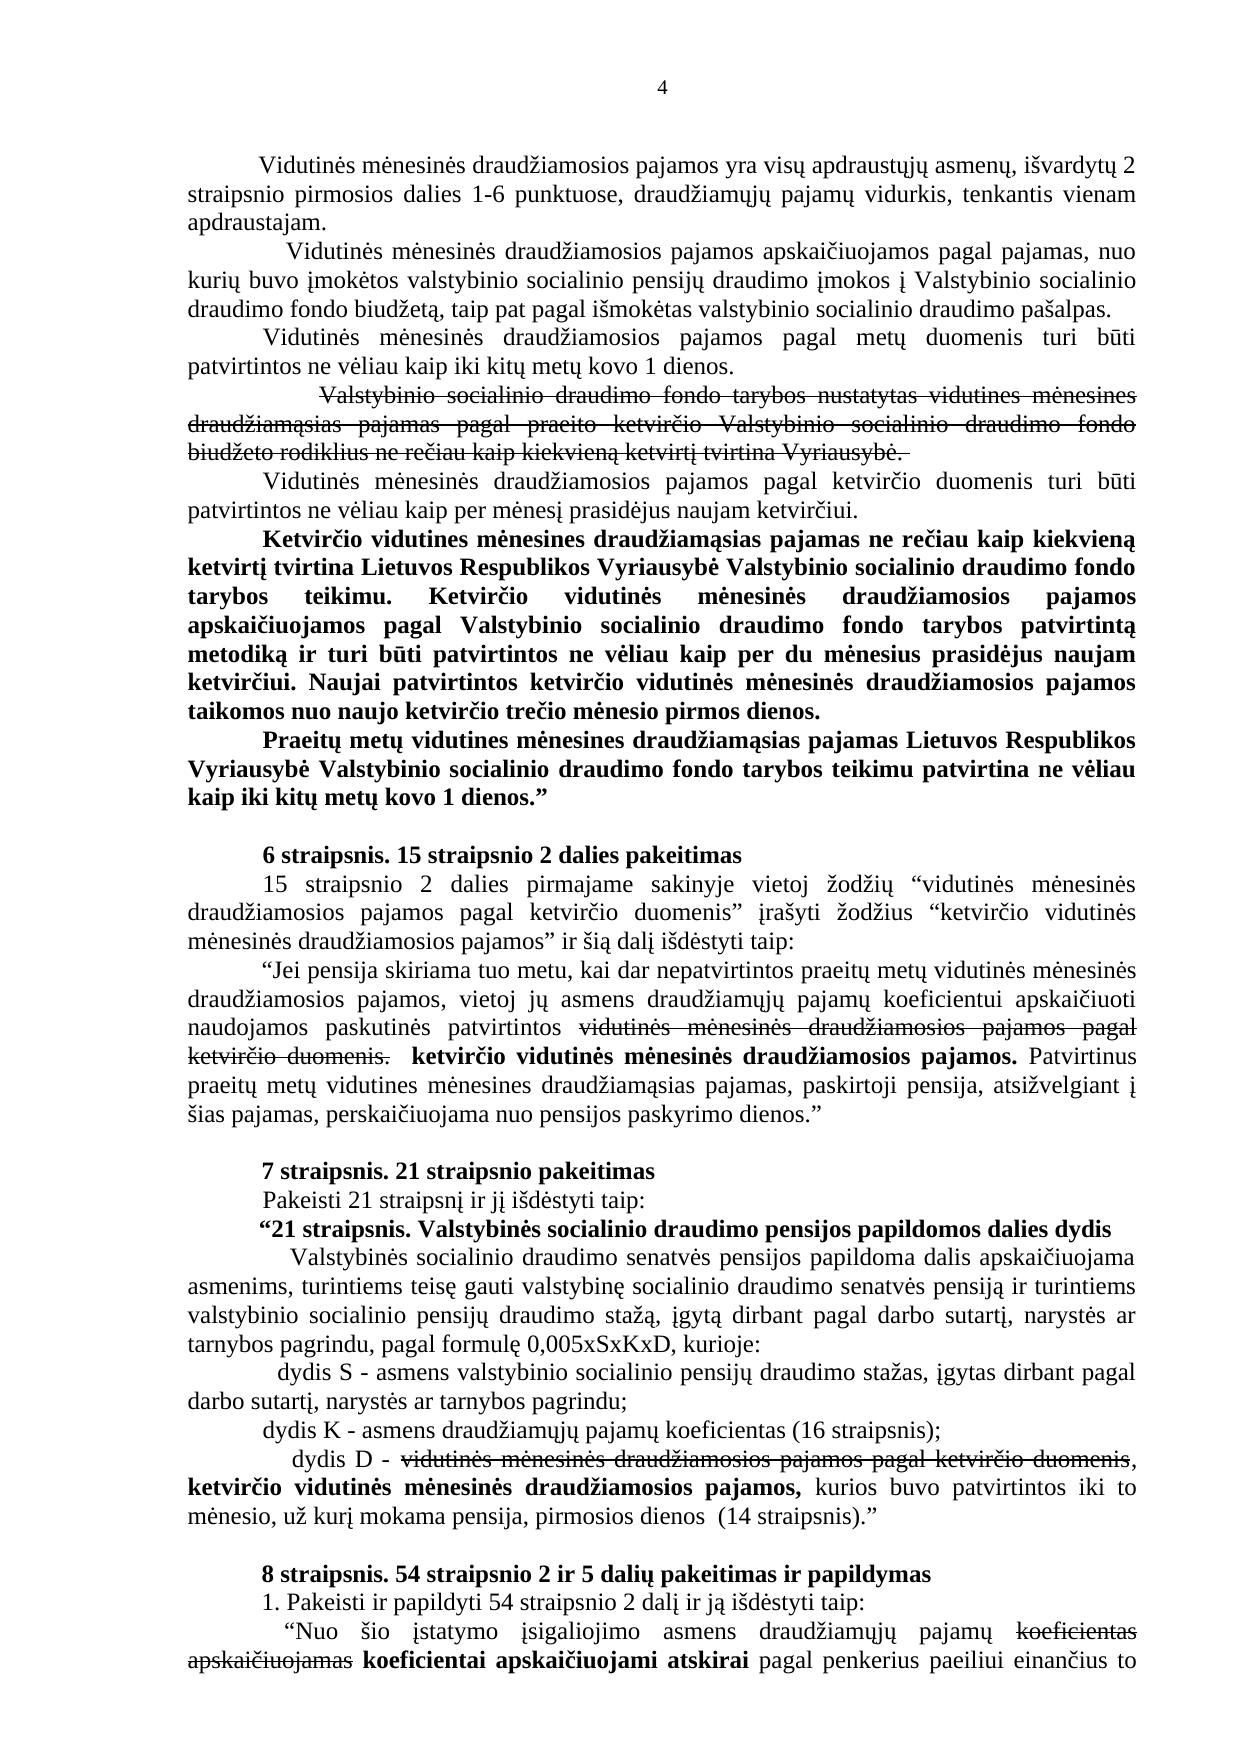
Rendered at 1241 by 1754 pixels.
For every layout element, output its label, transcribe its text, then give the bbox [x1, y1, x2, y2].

text 15 straipsnio 2 dalies pirmajame sakinyje vietoj žodžių “vidutinės mėnesinės draudžiamosios pajamos pagal ketvirčio duomenis” įrašyti žodžius “ketvirčio vidutinės mėnesinės draudžiamosios pajamos” ir šią dalį išdėstyti taip: [187, 869, 1137, 955]
text Pakeisti 21 straipsnį ir jį išdėstyti taip: [187, 1185, 1137, 1214]
text dydis S - asmens valstybinio socialinio pensijų draudimo stažas, įgytas dirbant pagal darbo sutartį, narystės ar tarnybos pagrindu; [187, 1357, 1137, 1415]
text Vidutinės mėnesinės draudžiamosios pajamos pagal metų duomenis turi būti patvirtintos ne vėliau kaip iki kitų metų kovo 1 dienos. [187, 322, 1137, 380]
text 6 straipsnis. 15 straipsnio 2 dalies pakeitimas [187, 840, 1137, 869]
text “21 straipsnis. Valstybinės socialinio draudimo pensijos papildomos dalies dydis [202, 1214, 1137, 1242]
text Valstybinės socialinio draudimo senatvės pensijos papildoma dalis apskaičiuojama asmenims, turintiems teisę gauti valstybinę socialinio draudimo senatvės pensiją ir turintiems valstybinio socialinio pensijų draudimo stažą, įgytą dirbant pagal darbo sutartį, narystės ar tarnybos pagrindu, pagal formulę 0,005xSxKxD, kurioje: [187, 1242, 1137, 1357]
text “Jei pensija skiriama tuo metu, kai dar nepatvirtintos praeitų metų vidutinės mėnesinės draudžiamosios pajamos, vietoj jų asmens draudžiamųjų pajamų koeficientui apskaičiuoti naudojamos paskutinės patvirtintos vidutinės mėnesinės draudžiamosios pajamos pagal ketvirčio duomenis. ketvirčio vidutinės mėnesinės draudžiamosios pajamos. Patvirtinus praeitų metų vidutines mėnesines draudžiamąsias pajamas, paskirtoji pensija, atsižvelgiant į šias pajamas, perskaičiuojama nuo pensijos paskyrimo dienos.” [187, 955, 1137, 1127]
text Vidutinės mėnesinės draudžiamosios pajamos pagal ketvirčio duomenis turi būti patvirtintos ne vėliau kaip per mėnesį prasidėjus naujam ketvirčiui. [187, 466, 1137, 524]
text 1. Pakeisti ir papildyti 54 straipsnio 2 dalį ir ją išdėstyti taip: [187, 1587, 1137, 1616]
text dydis D - vidutinės mėnesinės draudžiamosios pajamos pagal ketvirčio duomenis, ketvirčio vidutinės mėnesinės draudžiamosios pajamos, kurios buvo patvirtintos iki to mėnesio, už kurį mokama pensija, pirmosios dienos (14 straipsnis).” [187, 1444, 1137, 1530]
text “Nuo šio įstatymo įsigaliojimo asmens draudžiamųjų pajamų koeficientas apskaičiuojamas koeficientai apskaičiuojami atskirai pagal penkerius paeiliui einančius to [187, 1616, 1137, 1674]
text 7 straipsnis. 21 straipsnio pakeitimas [187, 1156, 1137, 1185]
text Ketvirčio vidutines mėnesines draudžiamąsias pajamas ne rečiau kaip kiekvieną ketvirtį tvirtina Lietuvos Respublikos Vyriausybė Valstybinio socialinio draudimo fondo tarybos teikimu. Ketvirčio vidutinės mėnesinės draudžiamosios pajamos apskaičiuojamos pagal Valstybinio socialinio draudimo fondo tarybos patvirtintą metodiką ir turi būti patvirtintos ne vėliau kaip per du mėnesius prasidėjus naujam ketvirčiui. Naujai patvirtintos ketvirčio vidutinės mėnesinės draudžiamosios pajamos taikomos nuo naujo ketvirčio trečio mėnesio pirmos dienos. [187, 524, 1137, 725]
text Praeitų metų vidutines mėnesines draudžiamąsias pajamas Lietuvos Respublikos Vyriausybė Valstybinio socialinio draudimo fondo tarybos teikimu patvirtina ne vėliau kaip iki kitų metų kovo 1 dienos.” [187, 725, 1137, 811]
text Vidutinės mėnesinės draudžiamosios pajamos yra visų apdraustųjų asmenų, išvardytų 2 straipsnio pirmosios dalies 1-6 punktuose, draudžiamųjų pajamų vidurkis, tenkantis vienam apdraustajam. [187, 150, 1137, 236]
text Vidutinės mėnesinės draudžiamosios pajamos apskaičiuojamos pagal pajamas, nuo kurių buvo įmokėtos valstybinio socialinio pensijų draudimo įmokos į Valstybinio socialinio draudimo fondo biudžetą, taip pat pagal išmokėtas valstybinio socialinio draudimo pašalpas. [187, 236, 1137, 322]
text dydis K - asmens draudžiamųjų pajamų koeficientas (16 straipsnis); [187, 1415, 1137, 1444]
text Valstybinio socialinio draudimo fondo tarybos nustatytas vidutines mėnesines draudžiamąsias pajamas pagal praeito ketvirčio Valstybinio socialinio draudimo fondo biudžeto rodiklius ne rečiau kaip kiekvieną ketvirtį tvirtina Vyriausybė. [187, 380, 1137, 466]
text 8 straipsnis. 54 straipsnio 2 ir 5 dalių pakeitimas ir papildymas [187, 1559, 1137, 1587]
